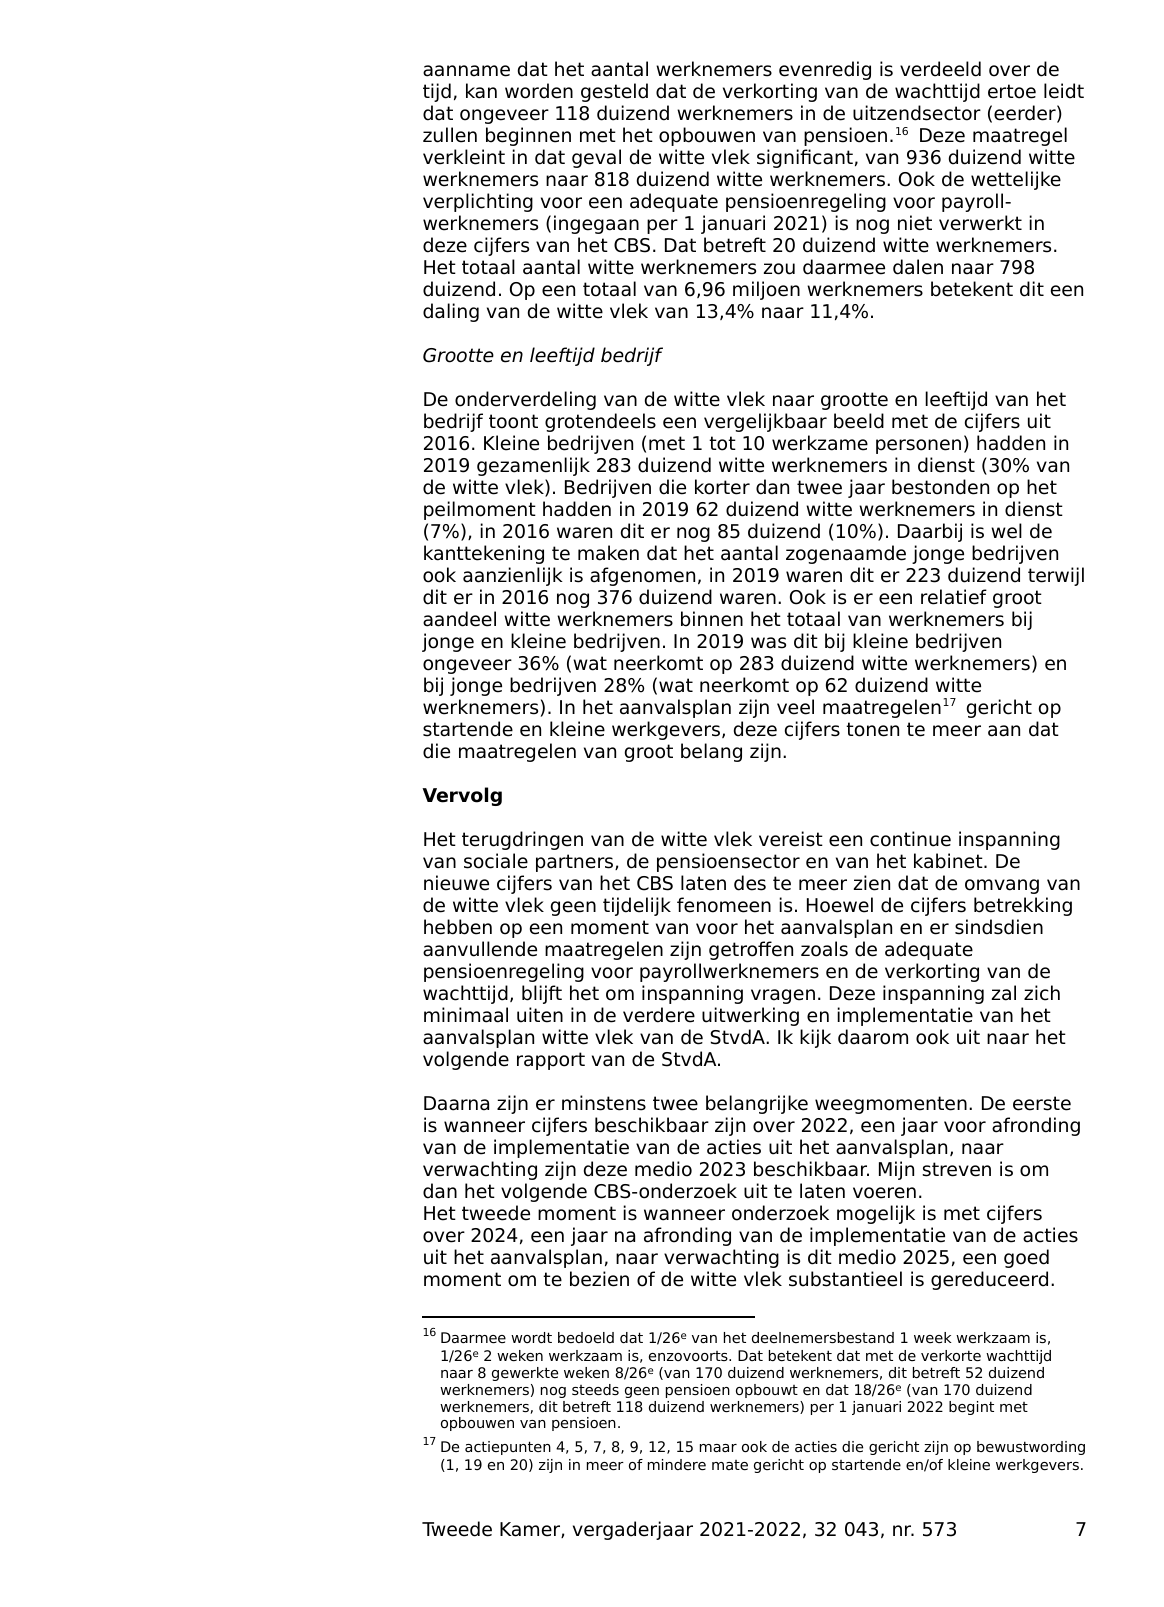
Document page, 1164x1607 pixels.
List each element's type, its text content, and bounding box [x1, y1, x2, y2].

text Daarna zijn er minstens twee belangrijke weegmomenten. De eerste is wanneer cijfers beschikbaar zijn over 2022, een jaar voor afronding van de implementatie van de acties uit het aanvalsplan, naar verwachting zijn deze medio 2023 beschikbaar. Mijn streven is om dan het volgende CBS-onderzoek uit te laten voeren. [422, 1093, 1087, 1203]
text aanname dat het aantal werknemers evenredig is verdeeld over de tijd, kan worden gesteld dat de verkorting van de wachttijd ertoe leidt dat ongeveer 118 duizend werknemers in de uitzendsector (eerder) zullen beginnen met het opbouwen van pensioen. Deze maatregel verkleint in dat geval de witte vlek significant, van 936 duizend witte werknemers naar 818 duizend witte werknemers. Ook de wettelijke verplichting voor een adequate pensioenregeling voor payroll-werknemers (ingegaan per 1 januari 2021) is nog niet verwerkt in deze cijfers van het CBS. Dat betreft 20 duizend witte werknemers. Het totaal aantal witte werknemers zou daarmee dalen naar 798 duizend. Op een totaal van 6,96 miljoen werknemers betekent dit een daling van de witte vlek van 13,4% naar 11,4%. [422, 59, 1087, 323]
text Het tweede moment is wanneer onderzoek mogelijk is met cijfers over 2024, een jaar na afronding van de implementatie van de acties uit het aanvalsplan, naar verwachting is dit medio 2025, een goed moment om te bezien of de witte vlek substantieel is gereduceerd. [422, 1203, 1087, 1291]
text Het terugdringen van de witte vlek vereist een continue inspanning van sociale partners, de pensioensector en van het kabinet. De nieuwe cijfers van het CBS laten des te meer zien dat de omvang van de witte vlek geen tijdelijk fenomeen is. Hoewel de cijfers betrekking hebben op een moment van voor het aanvalsplan en er sindsdien aanvullende maatregelen zijn getroffen zoals de adequate pensioenregeling voor payrollwerknemers en de verkorting van de wachttijd, blijft het om inspanning vragen. Deze inspanning zal zich minimaal uiten in de verdere uitwerking en implementatie van het aanvalsplan witte vlek van de StvdA. Ik kijk daarom ook uit naar het volgende rapport van de StvdA. [422, 829, 1087, 1071]
subtitle Grootte en leeftijd bedrijf [422, 345, 1087, 367]
text De onderverdeling van de witte vlek naar grootte en leeftijd van het bedrijf toont grotendeels een vergelijkbaar beeld met de cijfers uit 2016. Kleine bedrijven (met 1 tot 10 werkzame personen) hadden in 2019 gezamenlijk 283 duizend witte werknemers in dienst (30% van de witte vlek). Bedrijven die korter dan twee jaar bestonden op het peilmoment hadden in 2019 62 duizend witte werknemers in dienst (7%), in 2016 waren dit er nog 85 duizend (10%). Daarbij is wel de kanttekening te maken dat het aantal zogenaamde jonge bedrijven ook aanzienlijk is afgenomen, in 2019 waren dit er 223 duizend terwijl dit er in 2016 nog 376 duizend waren. Ook is er een relatief groot aandeel witte werknemers binnen het totaal van werknemers bij jonge en kleine bedrijven. In 2019 was dit bij kleine bedrijven ongeveer 36% (wat neerkomt op 283 duizend witte werknemers) en bij jonge bedrijven 28% (wat neerkomt op 62 duizend witte werknemers). In het aanvalsplan zijn veel maatregelen gericht op startende en kleine werkgevers, deze cijfers tonen te meer aan dat die maatregelen van groot belang zijn. [422, 389, 1087, 763]
text Daarmee wordt bedoeld dat 1/26e van het deelnemersbestand 1 week werkzaam is, 1/26e 2 weken werkzaam is, enzovoorts. Dat betekent dat met de verkorte wachttijd naar 8 gewerkte weken 8/26e (van 170 duizend werknemers, dit betreft 52 duizend werknemers) nog steeds geen pensioen opbouwt en dat 18/26e (van 170 duizend werknemers, dit betreft 118 duizend werknemers) per 1 januari 2022 begint met opbouwen van pensioen. [422, 1326, 1087, 1432]
subtitle Vervolg [422, 785, 1087, 807]
text De actiepunten 4, 5, 7, 8, 9, 12, 15 maar ook de acties die gericht zijn op bewustwording (1, 19 en 20) zijn in meer of mindere mate gericht op startende en/of kleine werkgevers. [422, 1435, 1087, 1474]
